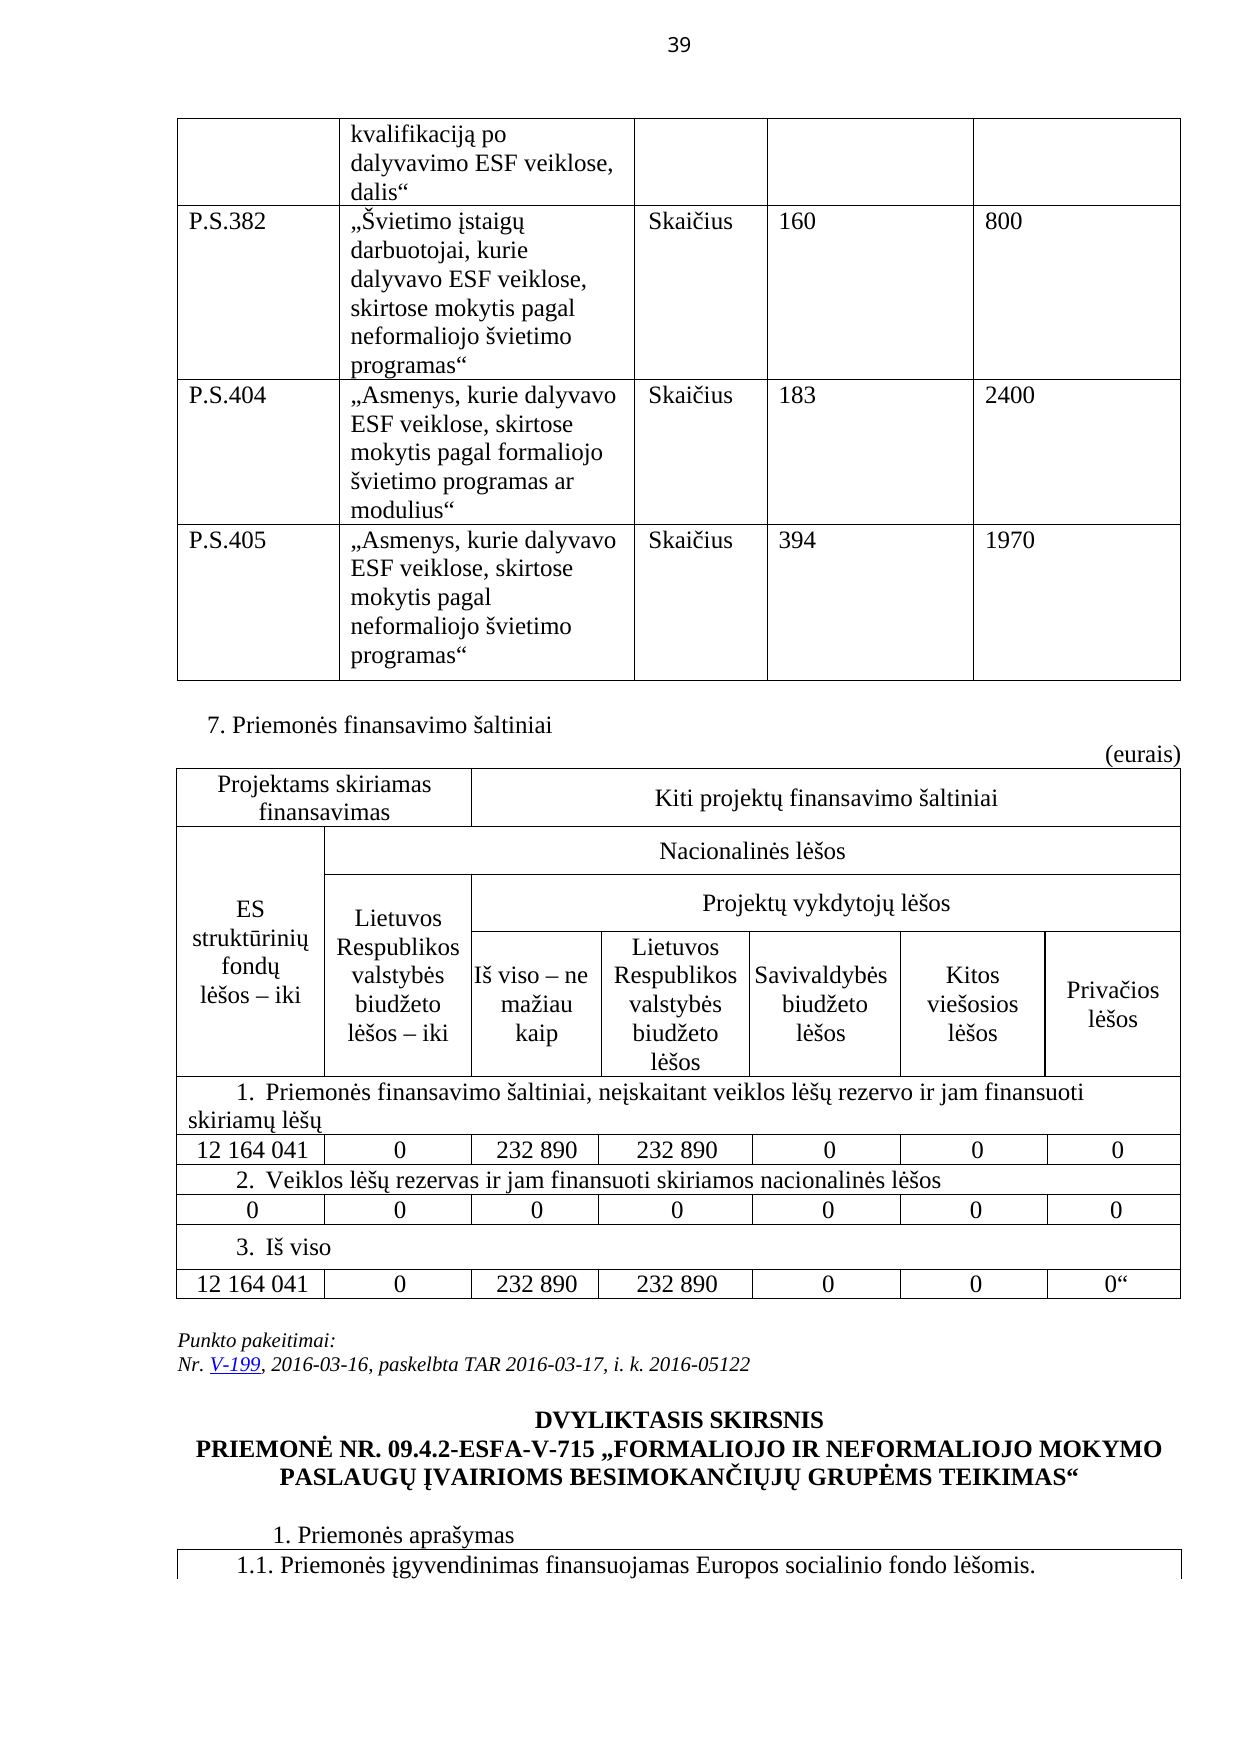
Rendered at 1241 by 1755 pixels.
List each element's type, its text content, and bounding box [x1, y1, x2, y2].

text (eurais) [177, 739, 1181, 768]
table_cell 183 [768, 380, 973, 524]
table_cell 160 [768, 206, 973, 379]
table_cell 0 [177, 1195, 324, 1223]
table_cell Savivaldybės biudžeto lėšos [750, 932, 900, 1076]
table_cell 232 890 [599, 1270, 752, 1298]
table_cell 0 [753, 1135, 900, 1164]
table_cell 232 890 [599, 1135, 752, 1164]
table_cell Lietuvos Respublikos valstybės biudžeto lėšos – iki [325, 875, 471, 1076]
table_cell P.S.404 [178, 380, 339, 524]
table_cell 0 [901, 1135, 1047, 1164]
table_cell 232 890 [472, 1270, 598, 1298]
table_cell „Asmenys, kurie dalyvavo ESF veiklose, skirtose mokytis pagal neformaliojo švietimo programas“ [340, 525, 634, 680]
table_cell Kitos viešosios lėšos [901, 932, 1044, 1076]
table_cell 0 [599, 1195, 752, 1223]
table_header 1.1. Priemonės įgyvendinimas finansuojamas Europos socialinio fondo lėšomis. [178, 1550, 1181, 1578]
table_cell P.S.405 [178, 525, 339, 680]
table_cell [635, 119, 767, 205]
table_header Projektams skiriamas finansavimas [177, 769, 471, 826]
table_cell 2400 [974, 380, 1180, 524]
table_cell Projektų vykdytojų lėšos [472, 875, 1180, 931]
table_cell 3. Iš viso [177, 1225, 1180, 1268]
text Punkto pakeitimai: [177, 1328, 1181, 1352]
table_cell 2. Veiklos lėšų rezervas ir jam finansuoti skiriamos nacionalinės lėšos [177, 1165, 1180, 1194]
table_cell 0 [1048, 1195, 1180, 1223]
table_cell 0 [325, 1135, 471, 1164]
table_cell Skaičius [635, 206, 767, 379]
table_cell 0 [472, 1195, 598, 1223]
table_cell Skaičius [635, 380, 767, 524]
table_cell 0 [901, 1270, 1047, 1298]
table_cell 0 [325, 1270, 471, 1298]
text PRIEMONĖ NR. 09.4.2-ESFA-V-715 „FORMALIOJO IR NEFORMALIOJO MOKYMO PASLAUGŲ ĮVAIRIOMS BESIMOKANČIŲJŲ GRUPĖMS TEIKIMAS“ [177, 1434, 1181, 1491]
table_cell 1970 [974, 525, 1180, 680]
table_cell ES struktūrinių fondų lėšos – iki [177, 827, 324, 1076]
table_cell „Švietimo įstaigų darbuotojai, kurie dalyvavo ESF veiklose, skirtose mokytis pagal neformaliojo švietimo programas“ [340, 206, 634, 379]
table_cell kvalifikaciją po dalyvavimo ESF veiklose, dalis“ [340, 119, 634, 205]
table_cell 394 [768, 525, 973, 680]
table_cell P.S.382 [178, 206, 339, 379]
table_cell [178, 119, 339, 205]
table_cell 12 164 041 [177, 1270, 324, 1298]
table_cell Skaičius [635, 525, 767, 680]
text DVYLIKTASIS SKIRSNIS [177, 1405, 1181, 1434]
table_header Kiti projektų finansavimo šaltiniai [472, 769, 1180, 826]
table_cell „Asmenys, kurie dalyvavo ESF veiklose, skirtose mokytis pagal formaliojo švietimo programas ar modulius“ [340, 380, 634, 524]
table_cell Iš viso – ne mažiau kaip [472, 932, 601, 1076]
table_cell Lietuvos Respublikos valstybės biudžeto lėšos [602, 932, 749, 1076]
table_cell [974, 119, 1180, 205]
text 7. Priemonės finansavimo šaltiniai [177, 710, 1181, 739]
text Nr. V-199, 2016-03-16, paskelbta TAR 2016-03-17, i. k. 2016-05122 [177, 1352, 1181, 1376]
table_cell Nacionalinės lėšos [325, 827, 1180, 873]
table_cell 0 [753, 1270, 900, 1298]
table_cell 0 [1048, 1135, 1180, 1164]
table_cell 0 [753, 1195, 900, 1223]
table_cell [768, 119, 973, 205]
table_cell 232 890 [472, 1135, 598, 1164]
table_cell 0 [901, 1195, 1047, 1223]
table_cell 0 [325, 1195, 471, 1223]
table_cell Privačios lėšos [1046, 932, 1180, 1076]
table_cell 1. Priemonės finansavimo šaltiniai, neįskaitant veiklos lėšų rezervo ir jam finansuoti skiriamų lėšų [177, 1077, 1180, 1134]
table_cell 12 164 041 [177, 1135, 324, 1164]
table_cell 0“ [1048, 1270, 1180, 1298]
table_cell 800 [974, 206, 1180, 379]
text 1. Priemonės aprašymas [266, 1520, 1181, 1549]
